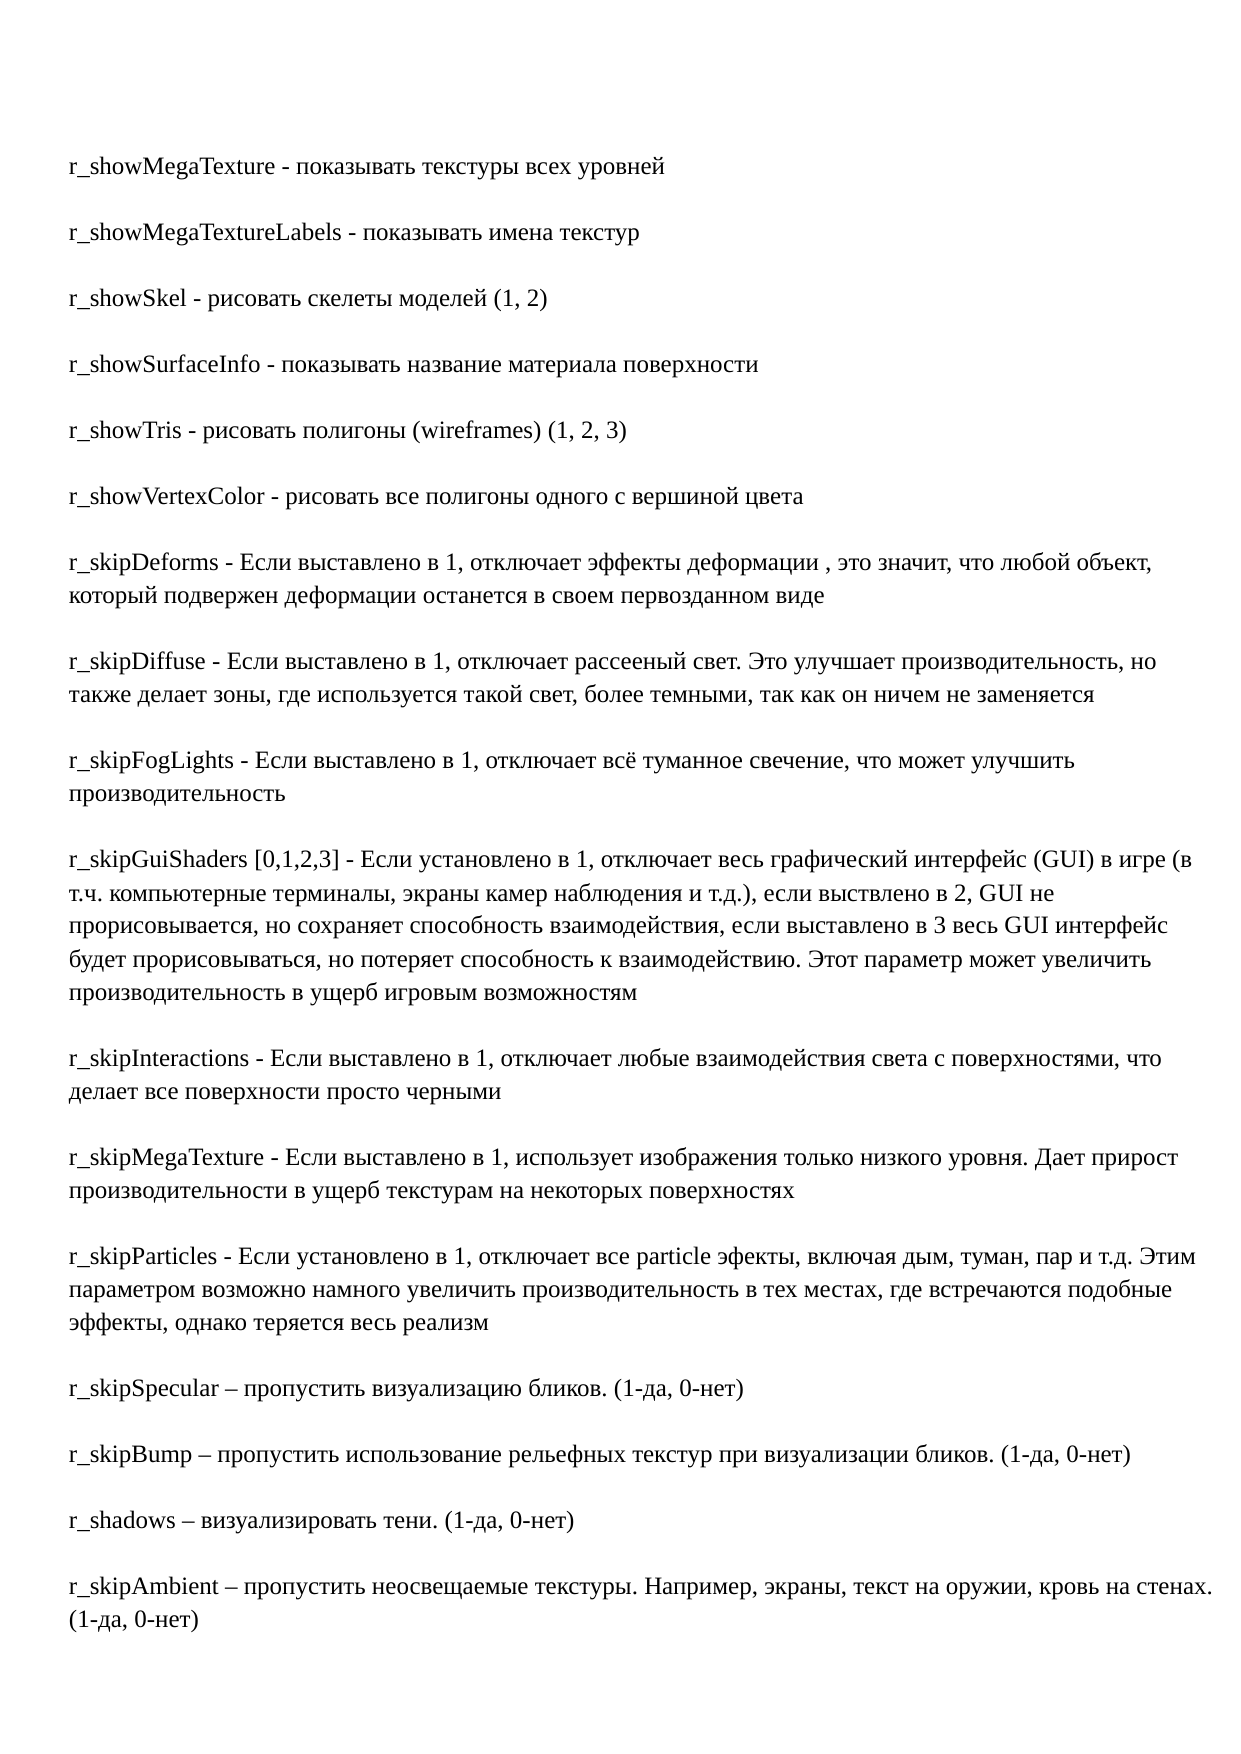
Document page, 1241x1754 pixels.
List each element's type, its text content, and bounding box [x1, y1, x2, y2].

text r_showMegaTexture - показывать текстуры всех уровней r_showMegaTextureLabels - показывать имена текстур r_showSkel - рисовать скелеты моделей (1, 2) r_showSurfaceInfo - показывать название материала поверхности r_showTris - рисовать полигоны (wireframes) (1, 2, 3) r_showVertexColor - рисовать все полигоны одного с вершиной цвета r_skipDeforms - Если выставлено в 1, отключает эффекты деформации , это значит, что любой объект, который подвержен деформации останется в своем первозданном виде r_skipDiffuse - Если выставлено в 1, отключает рассееный свет. Это улучшает производительность, но также делает зоны, где используется такой свет, более темными, так как он ничем не заменяется r_skipFogLights - Если выставлено в 1, отключает всё туманное свечение, что может улучшить производительность r_skipGuiShaders [0,1,2,3] - Если установлено в 1, отключает весь графический интерфейс (GUI) в игре (в т.ч. компьютерные терминалы, экраны камер наблюдения и т.д.), если выствлено в 2, GUI не прорисовывается, но сохраняет способность взаимодействия, если выставлено в 3 весь GUI интерфейс будет прорисовываться, но потеряет способность к взаимодействию. Этот параметр может увеличить производительность в ущерб игровым возможностям r_skipInteractions - Если выставлено в 1, отключает любые взаимодействия света с поверхностями, что делает все поверхности просто черными r_skipMegaTexture - Если выставлено в 1, использует изображения только низкого уровня. Дает прирост производительности в ущерб текстурам на некоторых поверхностях r_skipParticles - Если установлено в 1, отключает все particle эфекты, включая дым, туман, пар и т.д. Этим параметром возможно намного увеличить производительность в тех местах, где встречаются подобные эффекты, однако теряется весь реализм r_skipSpecular – пропустить визуализацию бликов. (1-да, 0-нет) r_skipBump – пропустить использование рельефных текстур при визуализации бликов. (1-да, 0-нет) r_shadows – визуализировать тени. (1-да, 0-нет) r_skipAmbient – пропустить неосвещаемые текстуры. Например, экраны, текст на оружии, кровь на стенах. (1-да, 0-нет) [69, 118, 1220, 1633]
